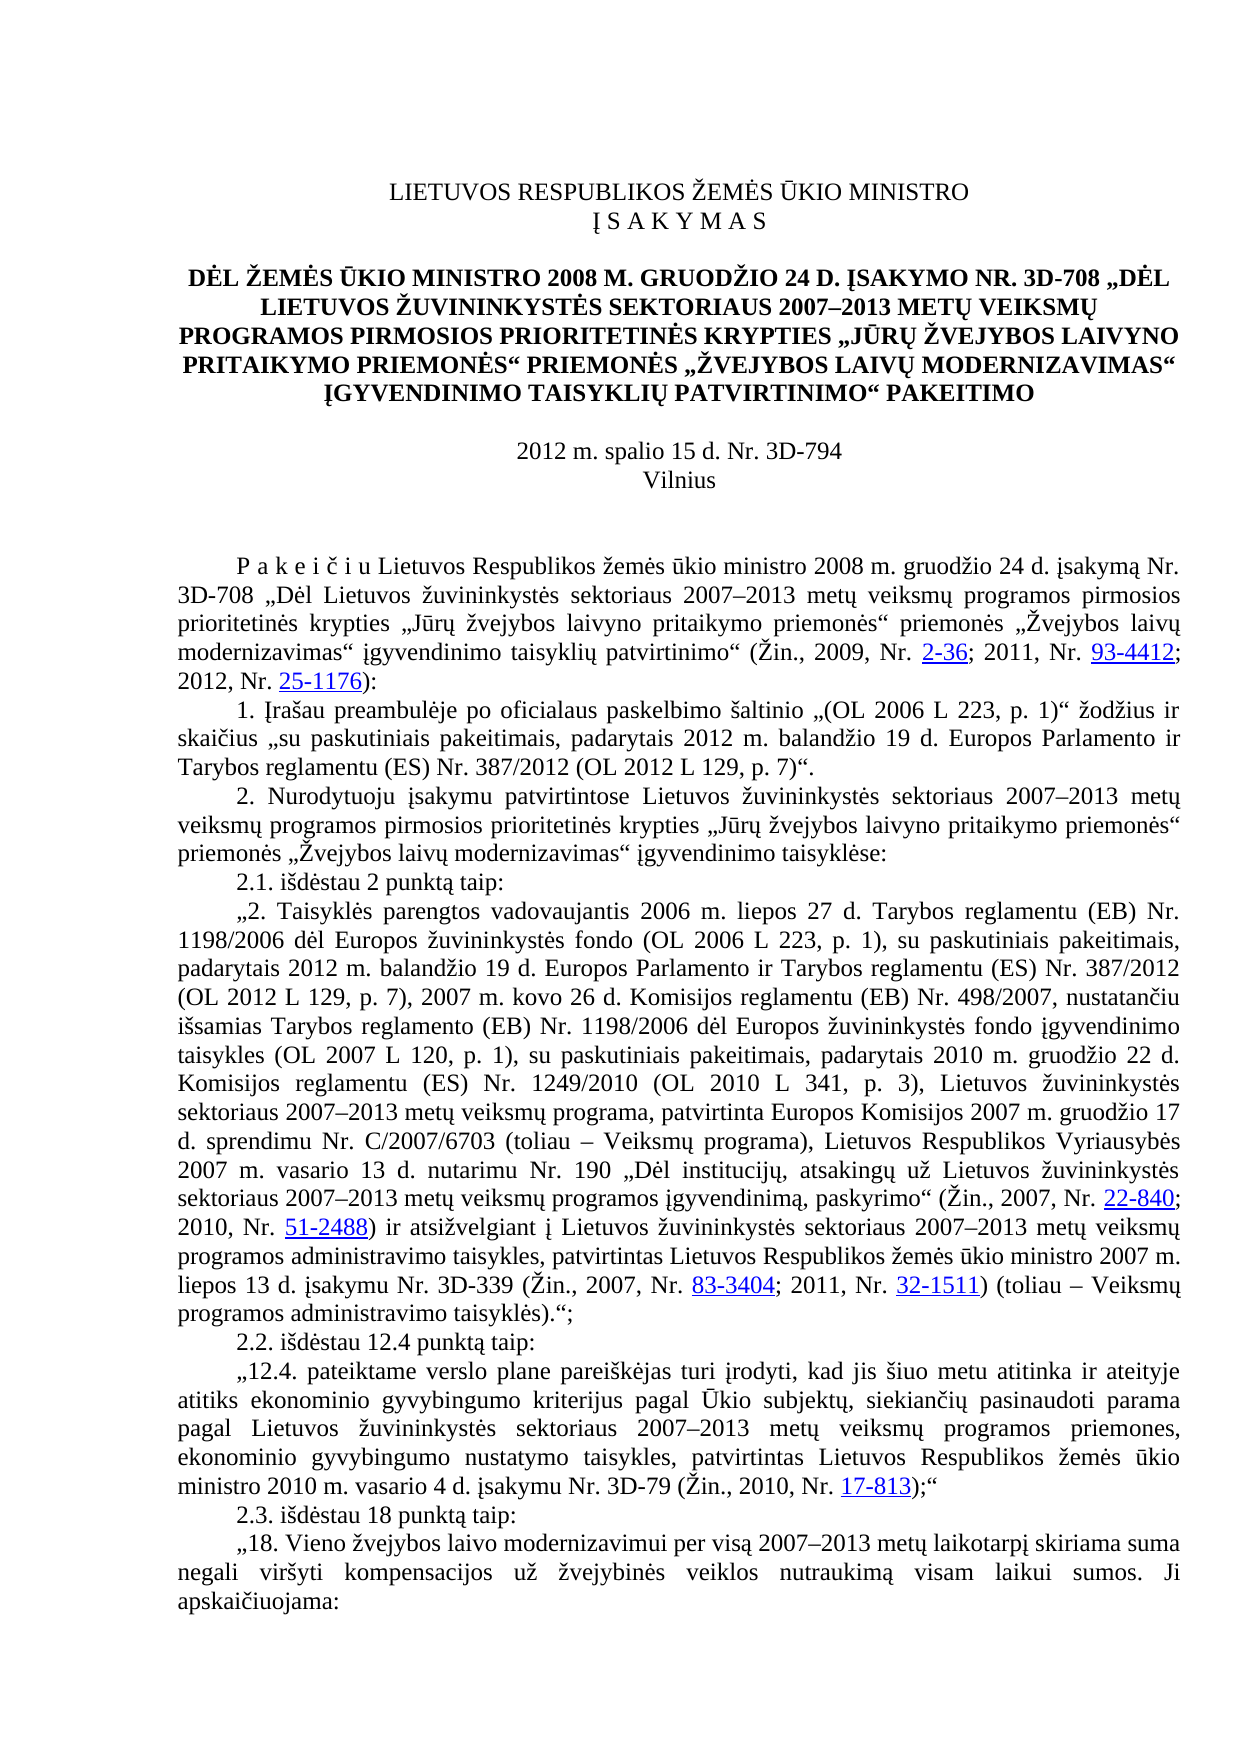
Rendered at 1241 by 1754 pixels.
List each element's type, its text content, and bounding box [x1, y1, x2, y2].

text „2. Taisyklės parengtos vadovaujantis 2006 m. liepos 27 d. Tarybos reglamentu (EB) Nr. 1198/2006 dėl Europos žuvininkystės fondo (OL 2006 L 223, p. 1), su paskutiniais pakeitimais, padarytais 2012 m. balandžio 19 d. Europos Parlamento ir Tarybos reglamentu (ES) Nr. 387/2012 (OL 2012 L 129, p. 7), 2007 m. kovo 26 d. Komisijos reglamentu (EB) Nr. 498/2007, nustatančiu išsamias Tarybos reglamento (EB) Nr. 1198/2006 dėl Europos žuvininkystės fondo įgyvendinimo taisykles (OL 2007 L 120, p. 1), su paskutiniais pakeitimais, padarytais 2010 m. gruodžio 22 d. Komisijos reglamentu (ES) Nr. 1249/2010 (OL 2010 L 341, p. 3), Lietuvos žuvininkystės sektoriaus 2007–2013 metų veiksmų programa, patvirtinta Europos Komisijos 2007 m. gruodžio 17 d. sprendimu Nr. C/2007/6703 (toliau – Veiksmų programa), Lietuvos Respublikos Vyriausybės 2007 m. vasario 13 d. nutarimu Nr. 190 „Dėl institucijų, atsakingų už Lietuvos žuvininkystės sektoriaus 2007–2013 metų veiksmų programos įgyvendinimą, paskyrimo“ (Žin., 2007, Nr. 22-840; 2010, Nr. 51-2488) ir atsižvelgiant į Lietuvos žuvininkystės sektoriaus 2007–2013 metų veiksmų programos administravimo taisykles, patvirtintas Lietuvos Respublikos žemės ūkio ministro 2007 m. liepos 13 d. įsakymu Nr. 3D-339 (Žin., 2007, Nr. 83-3404; 2011, Nr. 32-1511) (toliau – Veiksmų programos administravimo taisyklės).“; [177, 896, 1181, 1327]
text Į S A K Y M A S [177, 206, 1181, 235]
text 2.3. išdėstau 18 punktą taip: [177, 1500, 1181, 1528]
text P a k e i č i u Lietuvos Respublikos žemės ūkio ministro 2008 m. gruodžio 24 d. įsakymą Nr. 3D-708 „Dėl Lietuvos žuvininkystės sektoriaus 2007–2013 metų veiksmų programos pirmosios prioritetinės krypties „Jūrų žvejybos laivyno pritaikymo priemonės“ priemonės „Žvejybos laivų modernizavimas“ įgyvendinimo taisyklių patvirtinimo“ (Žin., 2009, Nr. 2-36; 2011, Nr. 93-4412; 2012, Nr. 25-1176): [177, 551, 1181, 695]
text 2. Nurodytuoju įsakymu patvirtintose Lietuvos žuvininkystės sektoriaus 2007–2013 metų veiksmų programos pirmosios prioritetinės krypties „Jūrų žvejybos laivyno pritaikymo priemonės“ priemonės „Žvejybos laivų modernizavimas“ įgyvendinimo taisyklėse: [177, 781, 1181, 867]
text 2.2. išdėstau 12.4 punktą taip: [177, 1327, 1181, 1356]
text LIETUVOS RESPUBLIKOS ŽEMĖS ŪKIO MINISTRO [177, 177, 1181, 206]
text „12.4. pateiktame verslo plane pareiškėjas turi įrodyti, kad jis šiuo metu atitinka ir ateityje atitiks ekonominio gyvybingumo kriterijus pagal Ūkio subjektų, siekiančių pasinaudoti parama pagal Lietuvos žuvininkystės sektoriaus 2007–2013 metų veiksmų programos priemones, ekonominio gyvybingumo nustatymo taisykles, patvirtintas Lietuvos Respublikos žemės ūkio ministro 2010 m. vasario 4 d. įsakymu Nr. 3D-79 (Žin., 2010, Nr. 17-813);“ [177, 1356, 1181, 1500]
text Vilnius [177, 465, 1181, 493]
text „18. Vieno žvejybos laivo modernizavimui per visą 2007–2013 metų laikotarpį skiriama suma negali viršyti kompensacijos už žvejybinės veiklos nutraukimą visam laikui sumos. Ji apskaičiuojama: [177, 1528, 1181, 1615]
text 2012 m. spalio 15 d. Nr. 3D-794 [177, 436, 1181, 465]
text 1. Įrašau preambulėje po oficialaus paskelbimo šaltinio „(OL 2006 L 223, p. 1)“ žodžius ir skaičius „su paskutiniais pakeitimais, padarytais 2012 m. balandžio 19 d. Europos Parlamento ir Tarybos reglamentu (ES) Nr. 387/2012 (OL 2012 L 129, p. 7)“. [177, 695, 1181, 781]
text 2.1. išdėstau 2 punktą taip: [177, 867, 1181, 896]
text DĖL ŽEMĖS ŪKIO MINISTRO 2008 m. gruodžio 24 d. ĮSAKYMO Nr. 3D-708 „DĖL LIETUVOS ŽUVININKYSTĖS SEKTORIAUS 2007–2013 METŲ VEIKSMŲ PROGRAMOS pirmosios PRIORITETINĖS KRYPTIES „jūrų žvejybos laivyno pritaikymo priemonės“ PRIEMONĖS „ŽVEJYBOS LAIVŲ MODERNIZAVIMAS“ ĮGYVENDINIMO TAISYKLIŲ patvirtinimo“ PAKEITIMO [177, 263, 1181, 407]
